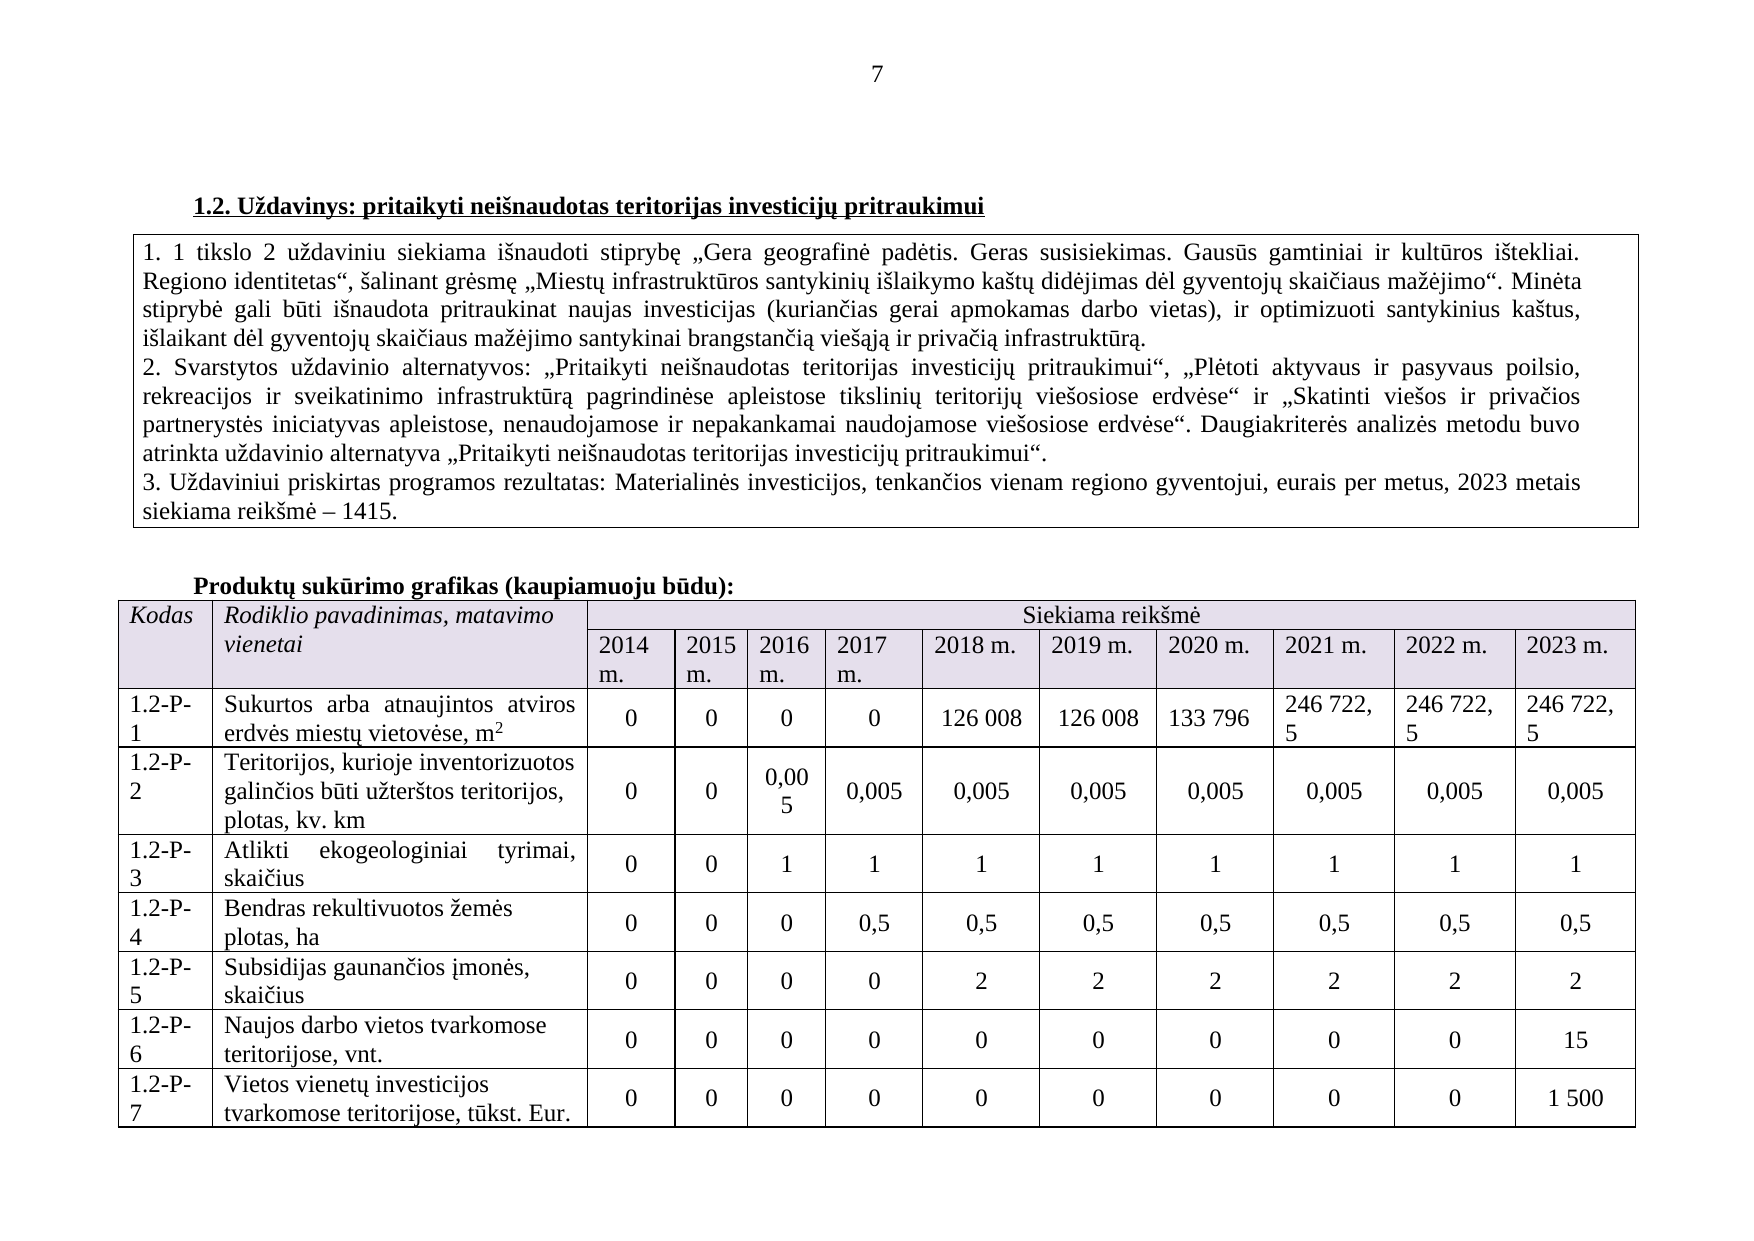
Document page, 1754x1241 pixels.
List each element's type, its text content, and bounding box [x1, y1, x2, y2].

table_cell 2016 m. [748, 630, 825, 688]
table_cell 2018 m. [923, 630, 1039, 688]
table_cell 15 [1516, 1010, 1635, 1068]
table_cell 2015 m. [676, 630, 747, 688]
table_cell 0 [588, 1010, 674, 1068]
table_cell 0 [748, 689, 825, 746]
table_cell 246 722,5 [1274, 689, 1394, 746]
table_cell 0 [676, 748, 747, 834]
table_cell 0 [588, 893, 674, 951]
table_cell 2 [1157, 952, 1273, 1009]
table_cell 2 [1040, 952, 1156, 1009]
table_cell 133 796 [1157, 689, 1273, 746]
table_cell 0 [748, 893, 825, 951]
table_cell 0 [676, 835, 747, 892]
table_cell 2 [923, 952, 1039, 1009]
table_cell 0,005 [1395, 748, 1515, 834]
table_cell 0 [1040, 1010, 1156, 1068]
table_cell 2 [1274, 952, 1394, 1009]
table_cell Bendras rekultivuotos žemės plotas, ha [213, 893, 587, 951]
table_cell 2021 m. [1274, 630, 1394, 688]
table_cell 0,5 [1395, 893, 1515, 951]
table_cell 0 [588, 835, 674, 892]
table_cell 0 [923, 1069, 1039, 1126]
table_cell 0 [826, 1069, 922, 1126]
table_cell 0 [1040, 1069, 1156, 1126]
table_header Siekiama reikšmė [588, 601, 1635, 629]
table_cell 126 008 [923, 689, 1039, 746]
table_cell 2014 m. [588, 630, 674, 688]
table_cell 0,005 [1157, 748, 1273, 834]
table_cell 1 500 [1516, 1069, 1635, 1126]
table_cell 0 [1157, 1069, 1273, 1126]
table_cell 0,005 [1516, 748, 1635, 834]
table_cell 246 722,5 [1395, 689, 1515, 746]
table_cell Sukurtos arba atnaujintos atviros erdvės miestų vietovėse, m2 [213, 689, 587, 746]
table_cell 1.2-P-4 [119, 893, 212, 951]
table_cell 0,005 [923, 748, 1039, 834]
table_cell 2 [1395, 952, 1515, 1009]
table_cell 0,005 [826, 748, 922, 834]
text 1.2. Uždavinys: pritaikyti neišnaudotas teritorijas investicijų pritraukimui [118, 191, 1636, 219]
table_cell 0,5 [1274, 893, 1394, 951]
table_cell 1.2-P-2 [119, 748, 212, 834]
table_cell 2 [1516, 952, 1635, 1009]
table_cell 0,5 [826, 893, 922, 951]
table_cell 2020 m. [1157, 630, 1273, 688]
table_cell 246 722,5 [1516, 689, 1635, 746]
table_cell 0,005 [1274, 748, 1394, 834]
table_cell 0 [1157, 1010, 1273, 1068]
table_cell 0 [588, 689, 674, 746]
table_cell 0 [748, 1010, 825, 1068]
table_header Rodiklio pavadinimas, matavimo vienetai [213, 601, 587, 688]
text 3. Uždaviniui priskirtas programos rezultatas: Materialinės investicijos, tenkančios vienam regiono gyventojui, eurais per metus, 2023 metais siekiama reikšmė – 1415. [134, 464, 1638, 527]
table_cell 0 [676, 1069, 747, 1126]
table_cell 2023 m. [1516, 630, 1635, 688]
table_cell 0 [923, 1010, 1039, 1068]
table_cell 0,5 [1157, 893, 1273, 951]
table_cell Atlikti ekogeologiniai tyrimai, skaičius [213, 835, 587, 892]
table_cell 0 [676, 893, 747, 951]
table_cell 0,5 [1040, 893, 1156, 951]
table_cell 0 [1274, 1069, 1394, 1126]
text Produktų sukūrimo grafikas (kaupiamuoju būdu): [118, 571, 1636, 599]
table_cell 0 [748, 952, 825, 1009]
table_cell 2017 m. [826, 630, 922, 688]
text 1. 1 tikslo 2 uždaviniu siekiama išnaudoti stiprybę „Gera geografinė padėtis. Geras susisiekimas. Gausūs gamtiniai ir kultūros ištekliai. Regiono identitetas“, šalinant grėsmę „Miestų infrastruktūros santykinių išlaikymo kaštų didėjimas dėl gyventojų skaičiaus mažėjimo“. Minėta stiprybė gali būti išnaudota pritraukinat naujas investicijas (kuriančias gerai apmokamas darbo vietas), ir optimizuoti santykinius kaštus, išlaikant dėl gyventojų skaičiaus mažėjimo santykinai brangstančią viešąją ir privačią infrastruktūrą. [134, 235, 1638, 349]
table_cell 1.2-P-5 [119, 952, 212, 1009]
table_cell 0 [676, 1010, 747, 1068]
table_cell 1 [1395, 835, 1515, 892]
table_cell 126 008 [1040, 689, 1156, 746]
table_cell 0 [676, 952, 747, 1009]
table_cell Naujos darbo vietos tvarkomose teritorijose, vnt. [213, 1010, 587, 1068]
table_cell 0,005 [748, 748, 825, 834]
table_header Kodas [119, 601, 212, 688]
table_cell 0 [588, 1069, 674, 1126]
table_cell 0 [826, 689, 922, 746]
table_cell 0 [676, 689, 747, 746]
table_cell 0,5 [1516, 893, 1635, 951]
table_cell 1 [1040, 835, 1156, 892]
table_cell 1.2-P-7 [119, 1069, 212, 1126]
table_cell 1 [748, 835, 825, 892]
table_cell 2019 m. [1040, 630, 1156, 688]
table_cell 0,5 [923, 893, 1039, 951]
table_cell 1.2-P-6 [119, 1010, 212, 1068]
table_cell 0 [748, 1069, 825, 1126]
table_cell 0 [1395, 1010, 1515, 1068]
table_cell 1.2-P-1 [119, 689, 212, 746]
table_cell 1.2-P-3 [119, 835, 212, 892]
table_cell 0 [1274, 1010, 1394, 1068]
table_cell Subsidijas gaunančios įmonės, skaičius [213, 952, 587, 1009]
table_cell 1 [1516, 835, 1635, 892]
table_cell 1 [1274, 835, 1394, 892]
table_cell Teritorijos, kurioje inventorizuotos galinčios būti užterštos teritorijos, plotas, kv. km [213, 748, 587, 834]
table_cell Vietos vienetų investicijos tvarkomose teritorijose, tūkst. Eur. [213, 1069, 587, 1126]
table_cell 1 [1157, 835, 1273, 892]
table_cell 0 [1395, 1069, 1515, 1126]
table_cell 0 [826, 952, 922, 1009]
table_cell 1 [826, 835, 922, 892]
table_cell 0 [826, 1010, 922, 1068]
table_cell 0,005 [1040, 748, 1156, 834]
table_cell 0 [588, 952, 674, 1009]
table_cell 0 [588, 748, 674, 834]
table_cell 2022 m. [1395, 630, 1515, 688]
table_cell 1 [923, 835, 1039, 892]
text 2. Svarstytos uždavinio alternatyvos: „Pritaikyti neišnaudotas teritorijas investicijų pritraukimui“, „Plėtoti aktyvaus ir pasyvaus poilsio, rekreacijos ir sveikatinimo infrastruktūrą pagrindinėse apleistose tikslinių teritorijų viešosiose erdvėse“ ir „Skatinti viešos ir privačios partnerystės iniciatyvas apleistose, nenaudojamose ir nepakankamai naudojamose viešosiose erdvėse“. Daugiakriterės analizės metodu buvo atrinkta uždavinio alternatyva „Pritaikyti neišnaudotas teritorijas investicijų pritraukimui“. [134, 349, 1638, 464]
